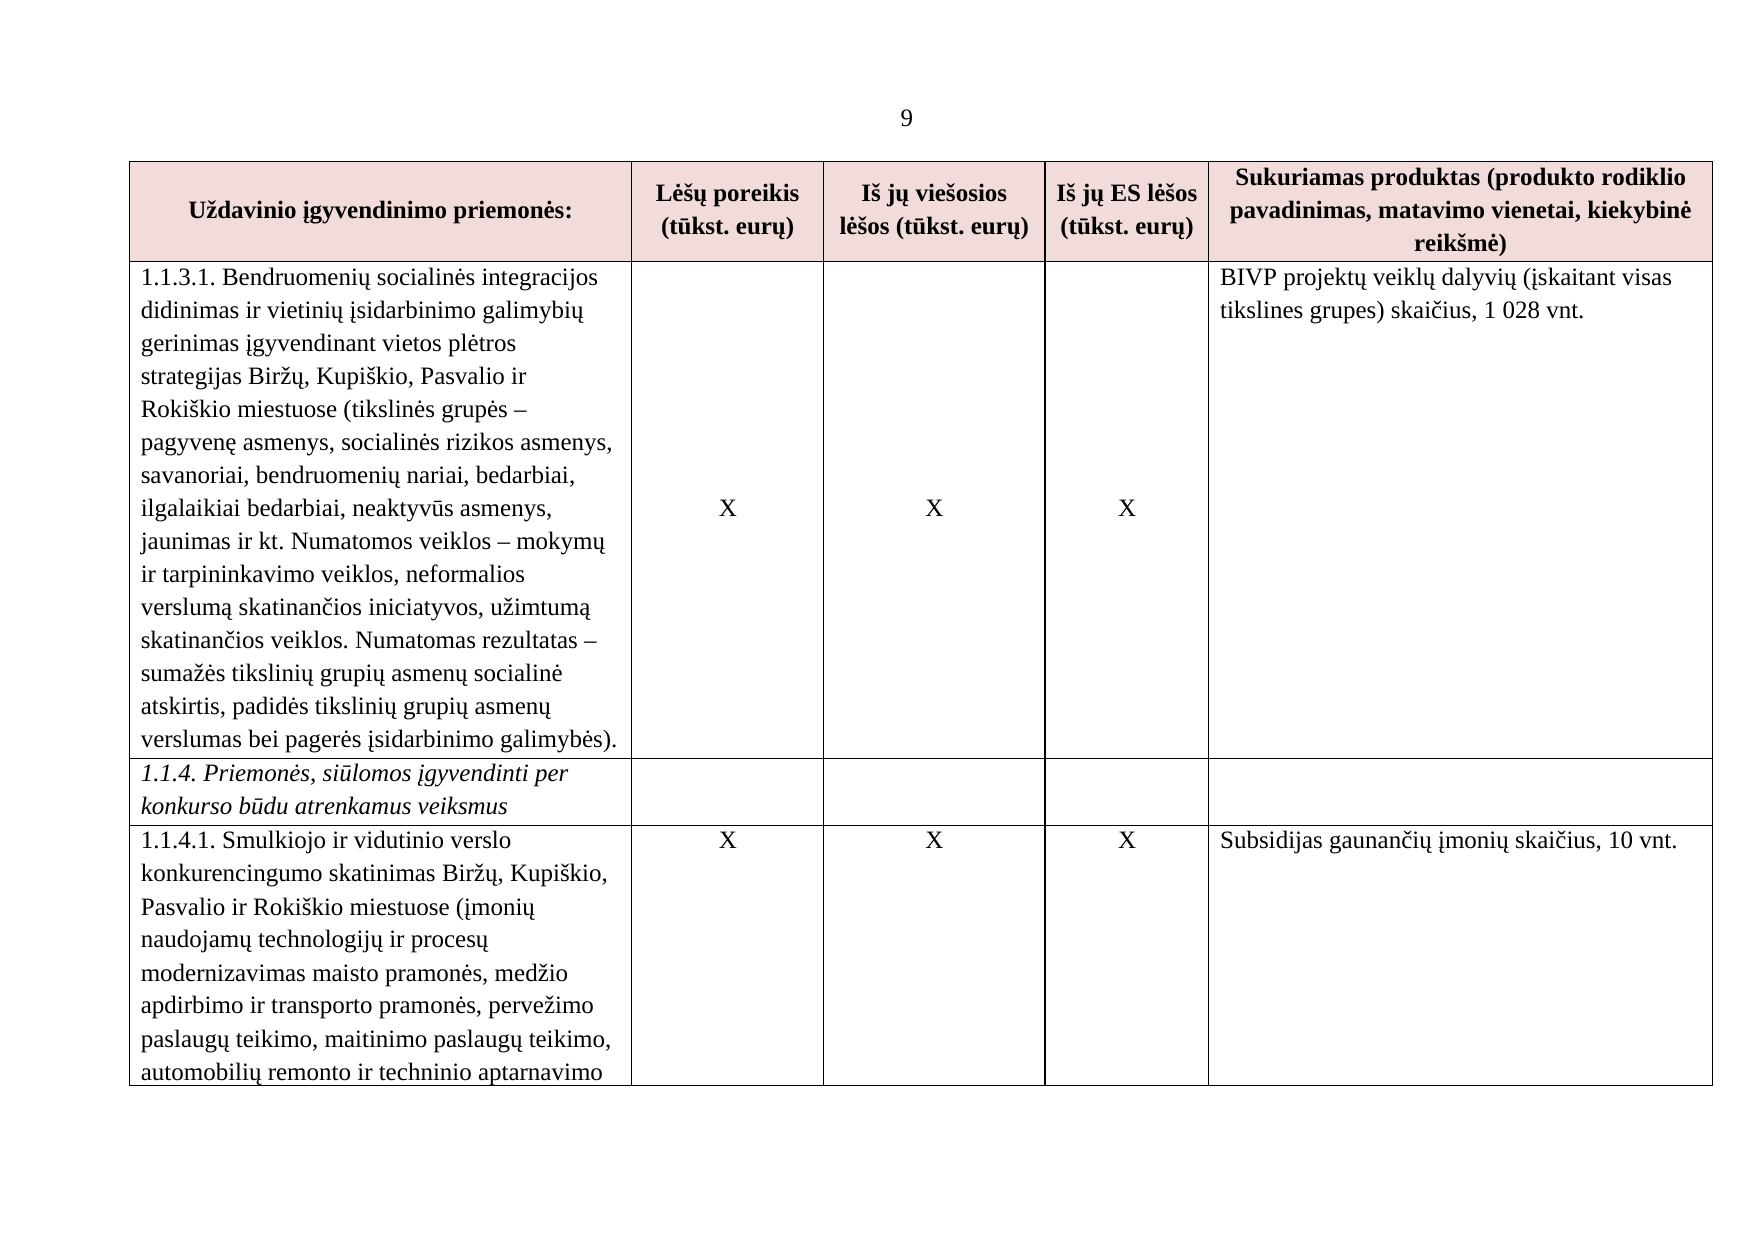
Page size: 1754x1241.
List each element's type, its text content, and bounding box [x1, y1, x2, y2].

table_cell 1.1.4. Priemonės, siūlomos įgyvendinti per konkurso būdu atrenkamus veiksmus [130, 759, 631, 824]
table_cell 1.1.3.1. Bendruomenių socialinės integracijos didinimas ir vietinių įsidarbinimo galimybių gerinimas įgyvendinant vietos plėtros strategijas Biržų, Kupiškio, Pasvalio ir Rokiškio miestuose (tikslinės grupės – pagyvenę asmenys, socialinės rizikos asmenys, savanoriai, bendruomenių nariai, bedarbiai, ilgalaikiai bedarbiai, neaktyvūs asmenys, jaunimas ir kt. Numatomos veiklos – mokymų ir tarpininkavimo veiklos, neformalios verslumą skatinančios iniciatyvos, užimtumą skatinančios veiklos. Numatomas rezultatas – sumažės tikslinių grupių asmenų socialinė atskirtis, padidės tikslinių grupių asmenų verslumas bei pagerės įsidarbinimo galimybės). [130, 262, 631, 757]
table_cell [1209, 759, 1712, 824]
table_cell [1046, 759, 1208, 824]
table_cell X [1046, 826, 1208, 1085]
table_header Iš jų viešosios lėšos (tūkst. eurų) [824, 162, 1044, 261]
table_cell [824, 759, 1044, 824]
table_cell X [824, 262, 1044, 757]
table_cell Subsidijas gaunančių įmonių skaičius, 10 vnt. [1209, 826, 1712, 1085]
table_header Iš jų ES lėšos (tūkst. eurų) [1046, 162, 1208, 261]
table_cell X [1046, 262, 1208, 757]
table_header Uždavinio įgyvendinimo priemonės: [130, 162, 631, 261]
table_cell BIVP projektų veiklų dalyvių (įskaitant visas tikslines grupes) skaičius, 1 028 vnt. [1209, 262, 1712, 757]
table_cell X [632, 826, 823, 1085]
table_cell X [632, 262, 823, 757]
table_header Sukuriamas produktas (produkto rodiklio pavadinimas, matavimo vienetai, kiekybinė reikšmė) [1209, 162, 1712, 261]
table_cell 1.1.4.1. Smulkiojo ir vidutinio verslo konkurencingumo skatinimas Biržų, Kupiškio, Pasvalio ir Rokiškio miestuose (įmonių naudojamų technologijų ir procesų modernizavimas maisto pramonės, medžio apdirbimo ir transporto pramonės, pervežimo paslaugų teikimo, maitinimo paslaugų teikimo, automobilių remonto ir techninio aptarnavimo [130, 826, 631, 1085]
table_cell [632, 759, 823, 824]
table_header Lėšų poreikis (tūkst. eurų) [632, 162, 823, 261]
table_cell X [824, 826, 1044, 1085]
